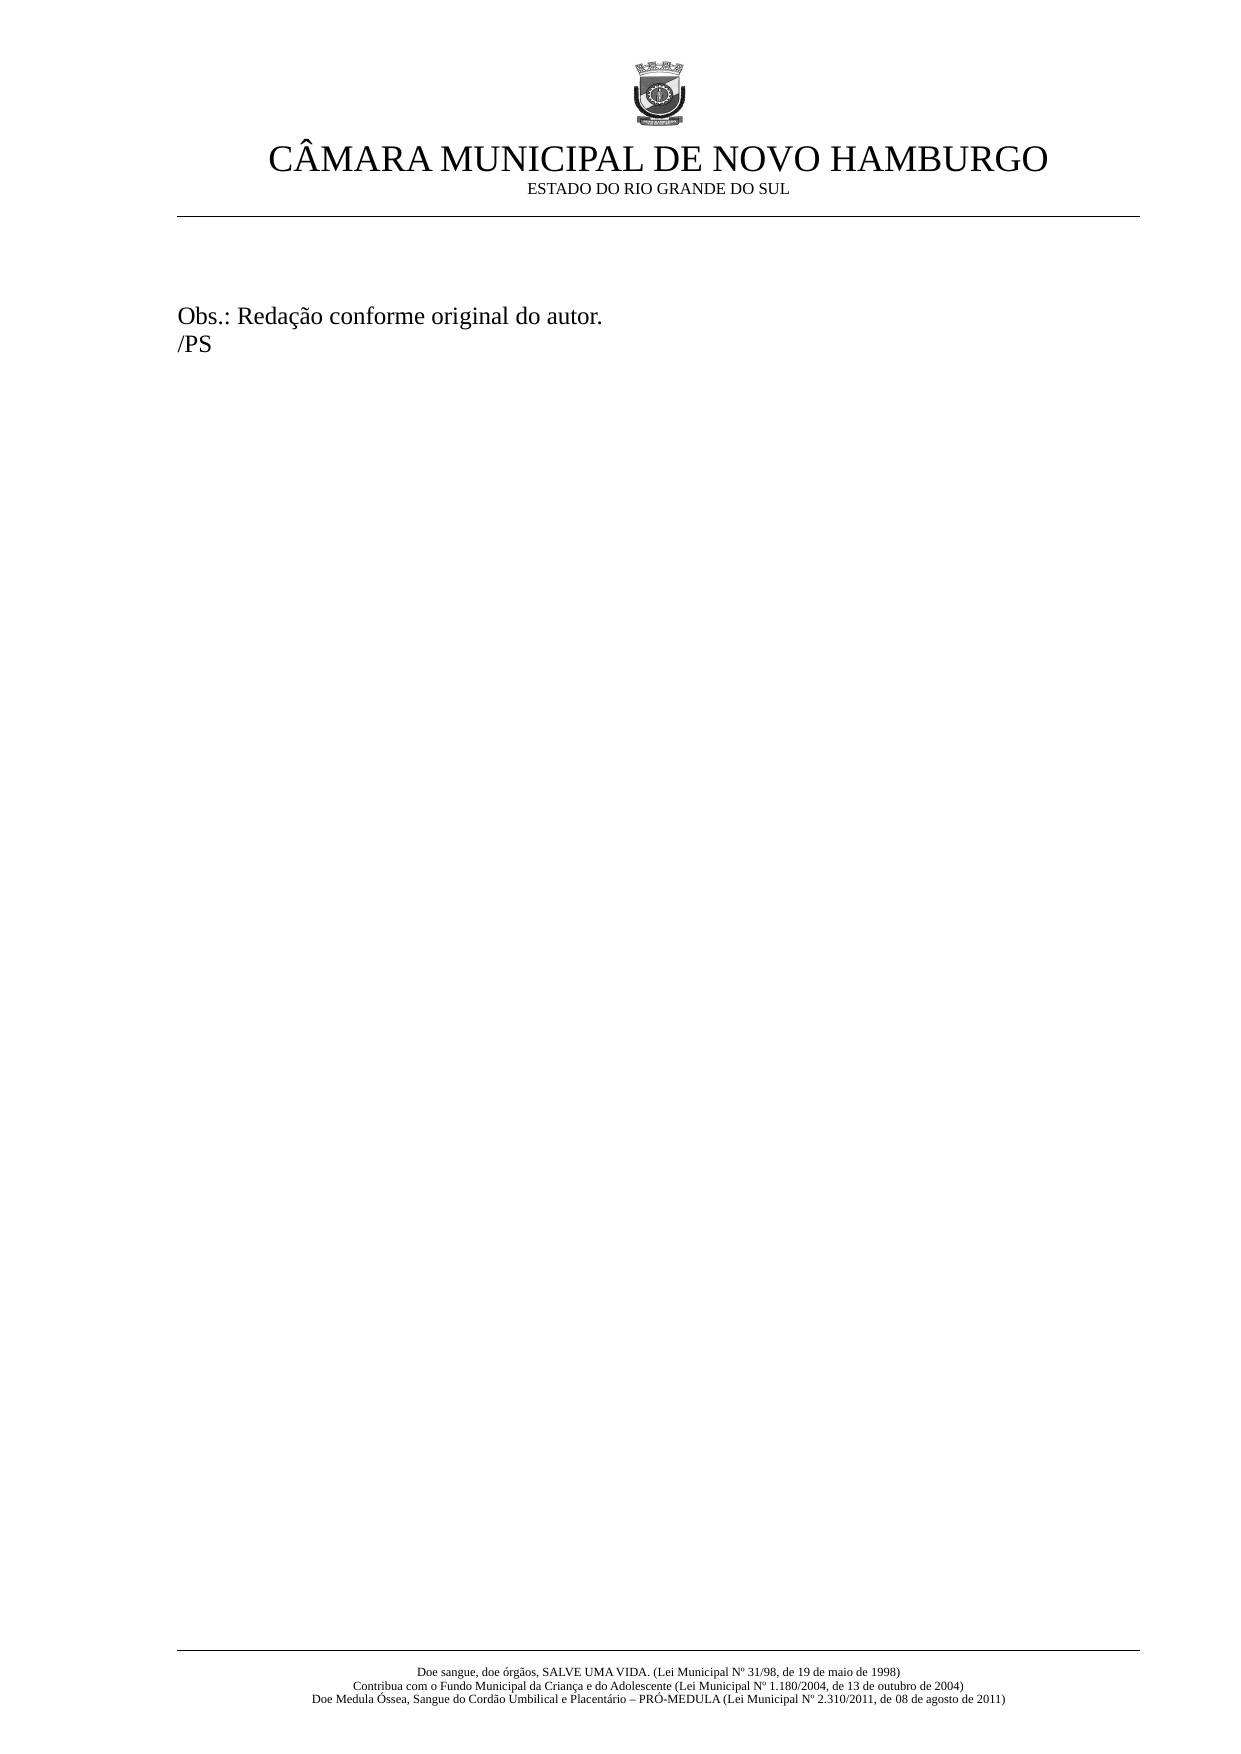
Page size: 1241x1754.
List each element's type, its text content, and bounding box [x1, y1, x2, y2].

text Obs.: Redação conforme original do autor. [177, 302, 1140, 330]
text /PS [177, 330, 1140, 358]
